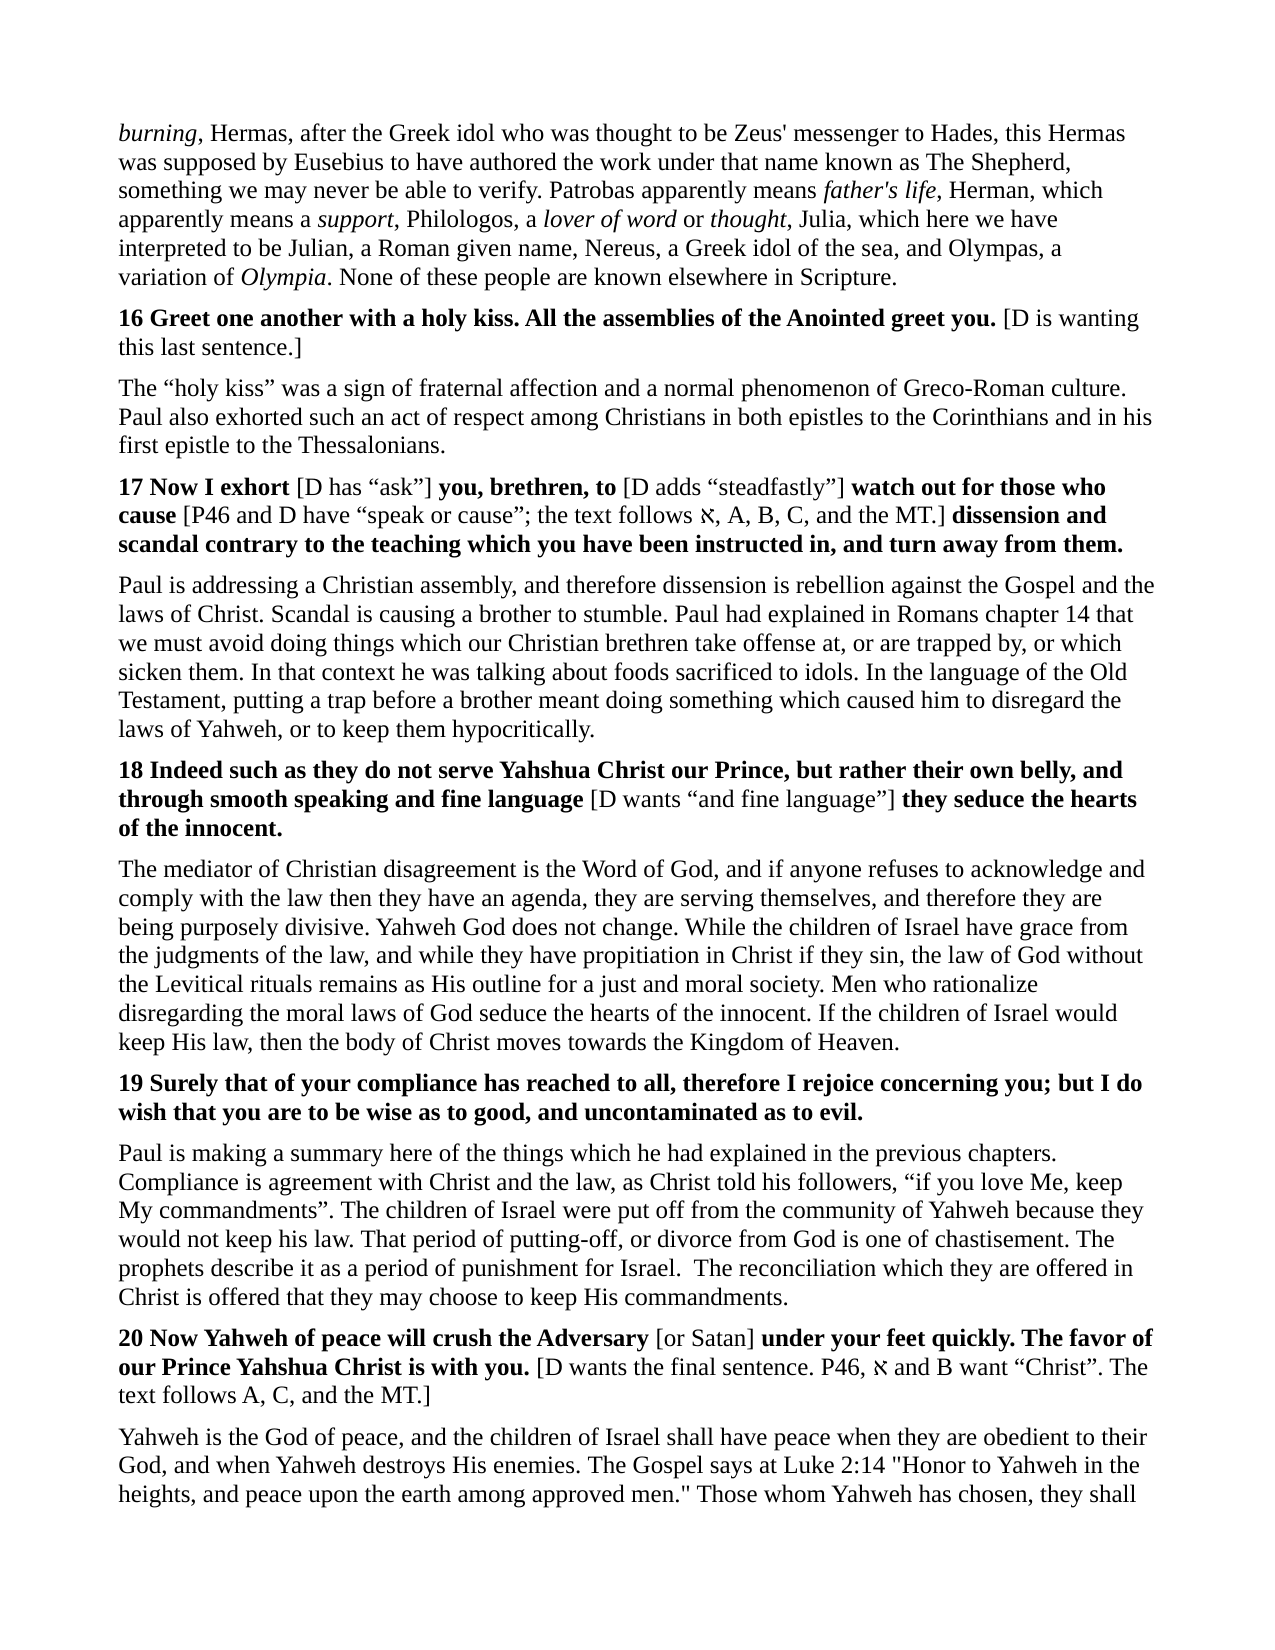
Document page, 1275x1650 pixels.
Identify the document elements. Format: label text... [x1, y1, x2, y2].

text 20 Now Yahweh of peace will crush the Adversary [or Satan] under your feet quickly. The favor of our Prince Yahshua Christ is with you. [D wants the final sentence. P46, א and B want “Christ”. The text follows A, C, and the MT.] [118, 1323, 1157, 1409]
text Yahweh is the God of peace, and the children of Israel shall have peace when they are obedient to their God, and when Yahweh destroys His enemies. The Gospel says at Luke 2:14 "Honor to Yahweh in the heights, and peace upon the earth among approved men." Those whom Yahweh has chosen, they shall [118, 1422, 1157, 1508]
text burning, Hermas, after the Greek idol who was thought to be Zeus' messenger to Hades, this Hermas was supposed by Eusebius to have authored the work under that name known as The Shepherd, something we may never be able to verify. Patrobas apparently means father's life, Herman, which apparently means a support, Philologos, a lover of word or thought, Julia, which here we have interpreted to be Julian, a Roman given name, Nereus, a Greek idol of the sea, and Olympas, a variation of Olympia. None of these people are known elsewhere in Scripture. [118, 118, 1157, 291]
text 16 Greet one another with a holy kiss. All the assemblies of the Anointed greet you. [D is wanting this last sentence.] [118, 303, 1157, 361]
text 18 Indeed such as they do not serve Yahshua Christ our Prince, but rather their own belly, and through smooth speaking and fine language [D wants “and fine language”] they seduce the hearts of the innocent. [118, 756, 1157, 842]
text The “holy kiss” was a sign of fraternal affection and a normal phenomenon of Greco-Roman culture. Paul also exhorted such an act of respect among Christians in both epistles to the Corinthians and in his first epistle to the Thessalonians. [118, 373, 1157, 459]
text 19 Surely that of your compliance has reached to all, therefore I rejoice concerning you; but I do wish that you are to be wise as to good, and uncontaminated as to evil. [118, 1068, 1157, 1126]
text 17 Now I exhort [D has “ask”] you, brethren, to [D adds “steadfastly”] watch out for those who cause [P46 and D have “speak or cause”; the text follows א, A, B, C, and the MT.] dissension and scandal contrary to the teaching which you have been instructed in, and turn away from them. [118, 472, 1157, 558]
text The mediator of Christian disagreement is the Word of God, and if anyone refuses to acknowledge and comply with the law then they have an agenda, they are serving themselves, and therefore they are being purposely divisive. Yahweh God does not change. While the children of Israel have grace from the judgments of the law, and while they have propitiation in Christ if they sin, the law of God without the Levitical rituals remains as His outline for a just and moral society. Men who rationalize disregarding the moral laws of God seduce the hearts of the innocent. If the children of Israel would keep His law, then the body of Christ moves towards the Kingdom of Heaven. [118, 854, 1157, 1056]
text Paul is making a summary here of the things which he had explained in the previous chapters. Compliance is agreement with Christ and the law, as Christ told his followers, “if you love Me, keep My commandments”. The children of Israel were put off from the community of Yahweh because they would not keep his law. That period of putting-off, or divorce from God is one of chastisement. The prophets describe it as a period of punishment for Israel. The reconciliation which they are offered in Christ is offered that they may choose to keep His commandments. [118, 1138, 1157, 1311]
text Paul is addressing a Christian assembly, and therefore dissension is rebellion against the Gospel and the laws of Christ. Scandal is causing a brother to stumble. Paul had explained in Romans chapter 14 that we must avoid doing things which our Christian brethren take offense at, or are trapped by, or which sicken them. In that context he was talking about foods sacrificed to idols. In the language of the Old Testament, putting a trap before a brother meant doing something which caused him to disregard the laws of Yahweh, or to keep them hypocritically. [118, 571, 1157, 743]
